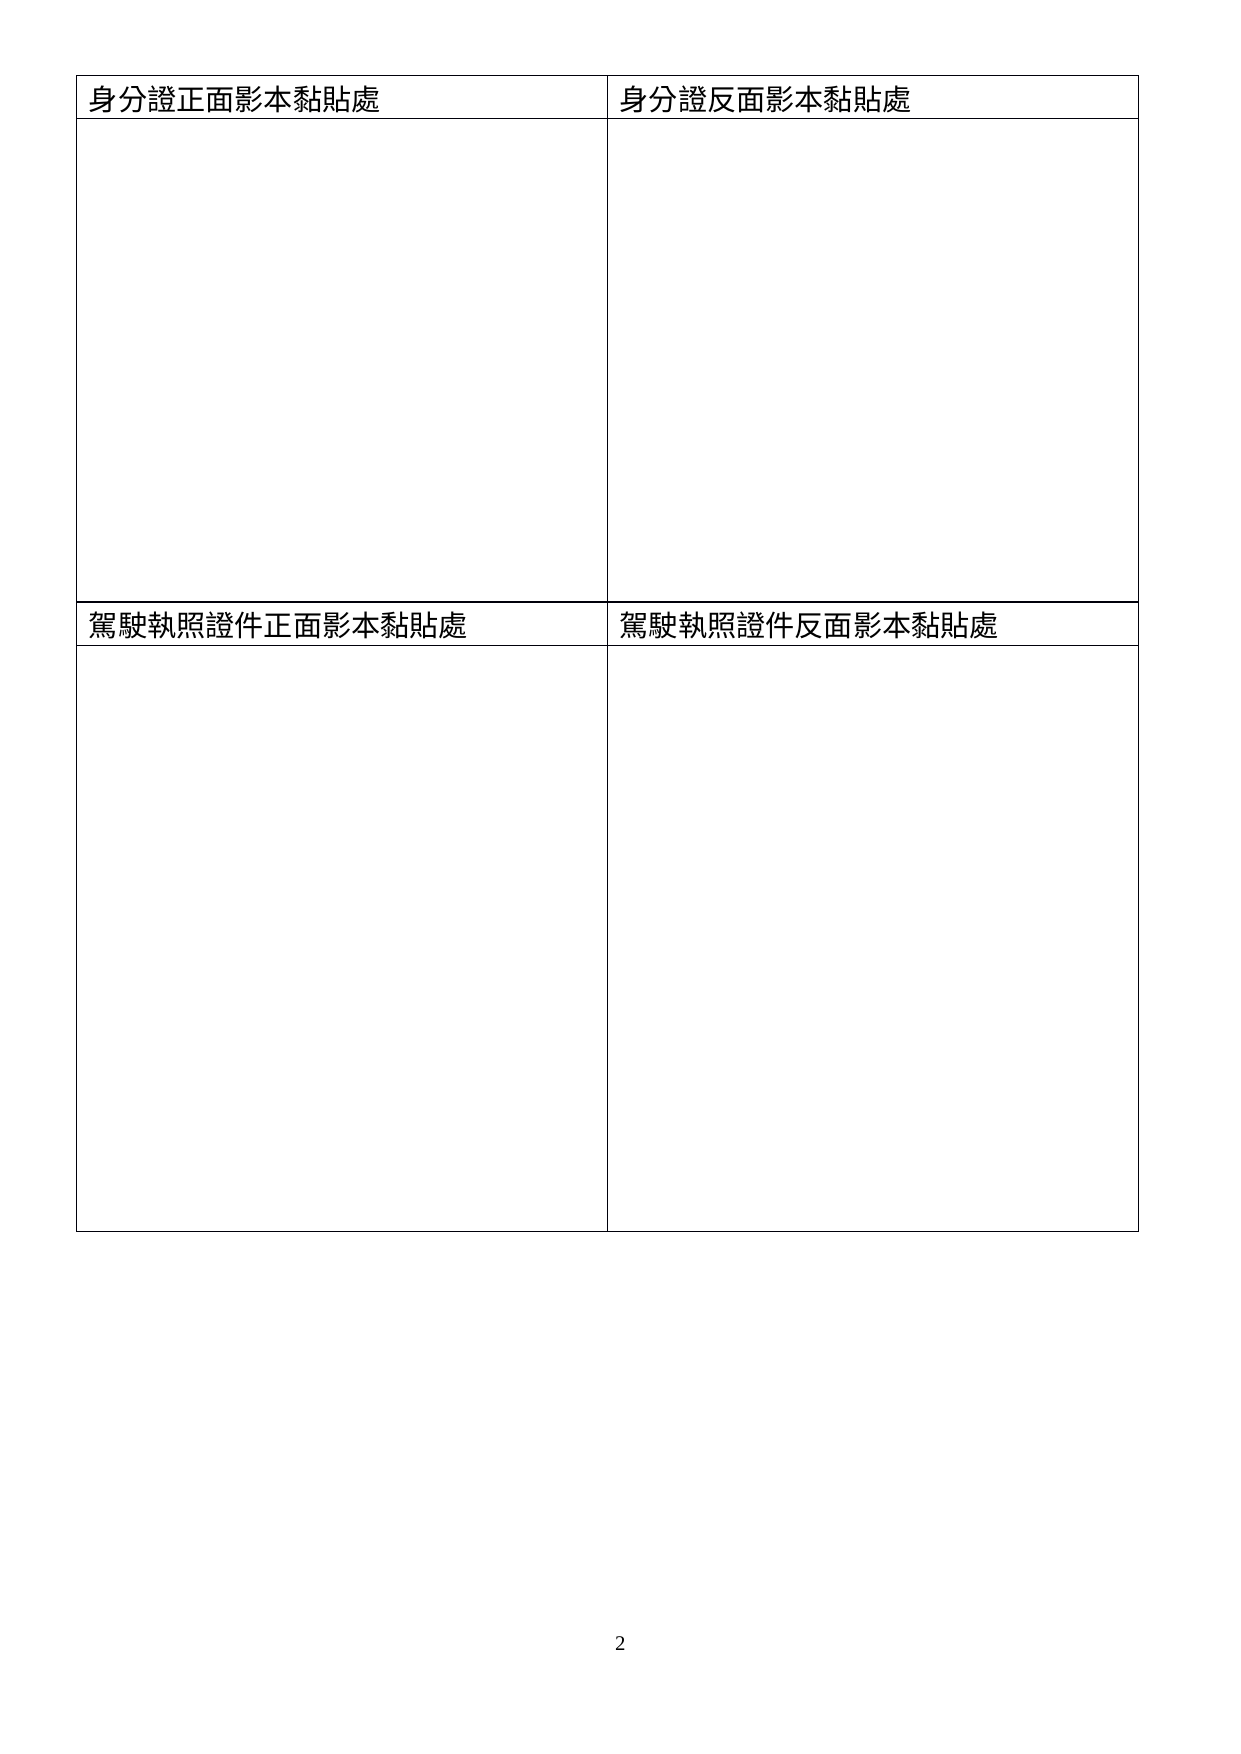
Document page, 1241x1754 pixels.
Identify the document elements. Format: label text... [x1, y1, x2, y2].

table_header 身分證正面影本黏貼處 [77, 76, 607, 118]
table_cell [608, 119, 1138, 601]
table_cell [77, 646, 607, 1231]
table_cell 駕駛執照證件反面影本黏貼處 [608, 603, 1138, 645]
table_cell 駕駛執照證件正面影本黏貼處 [77, 603, 607, 645]
table_cell [608, 646, 1138, 1231]
table_cell [77, 119, 607, 601]
table_header 身分證反面影本黏貼處 [608, 76, 1138, 118]
